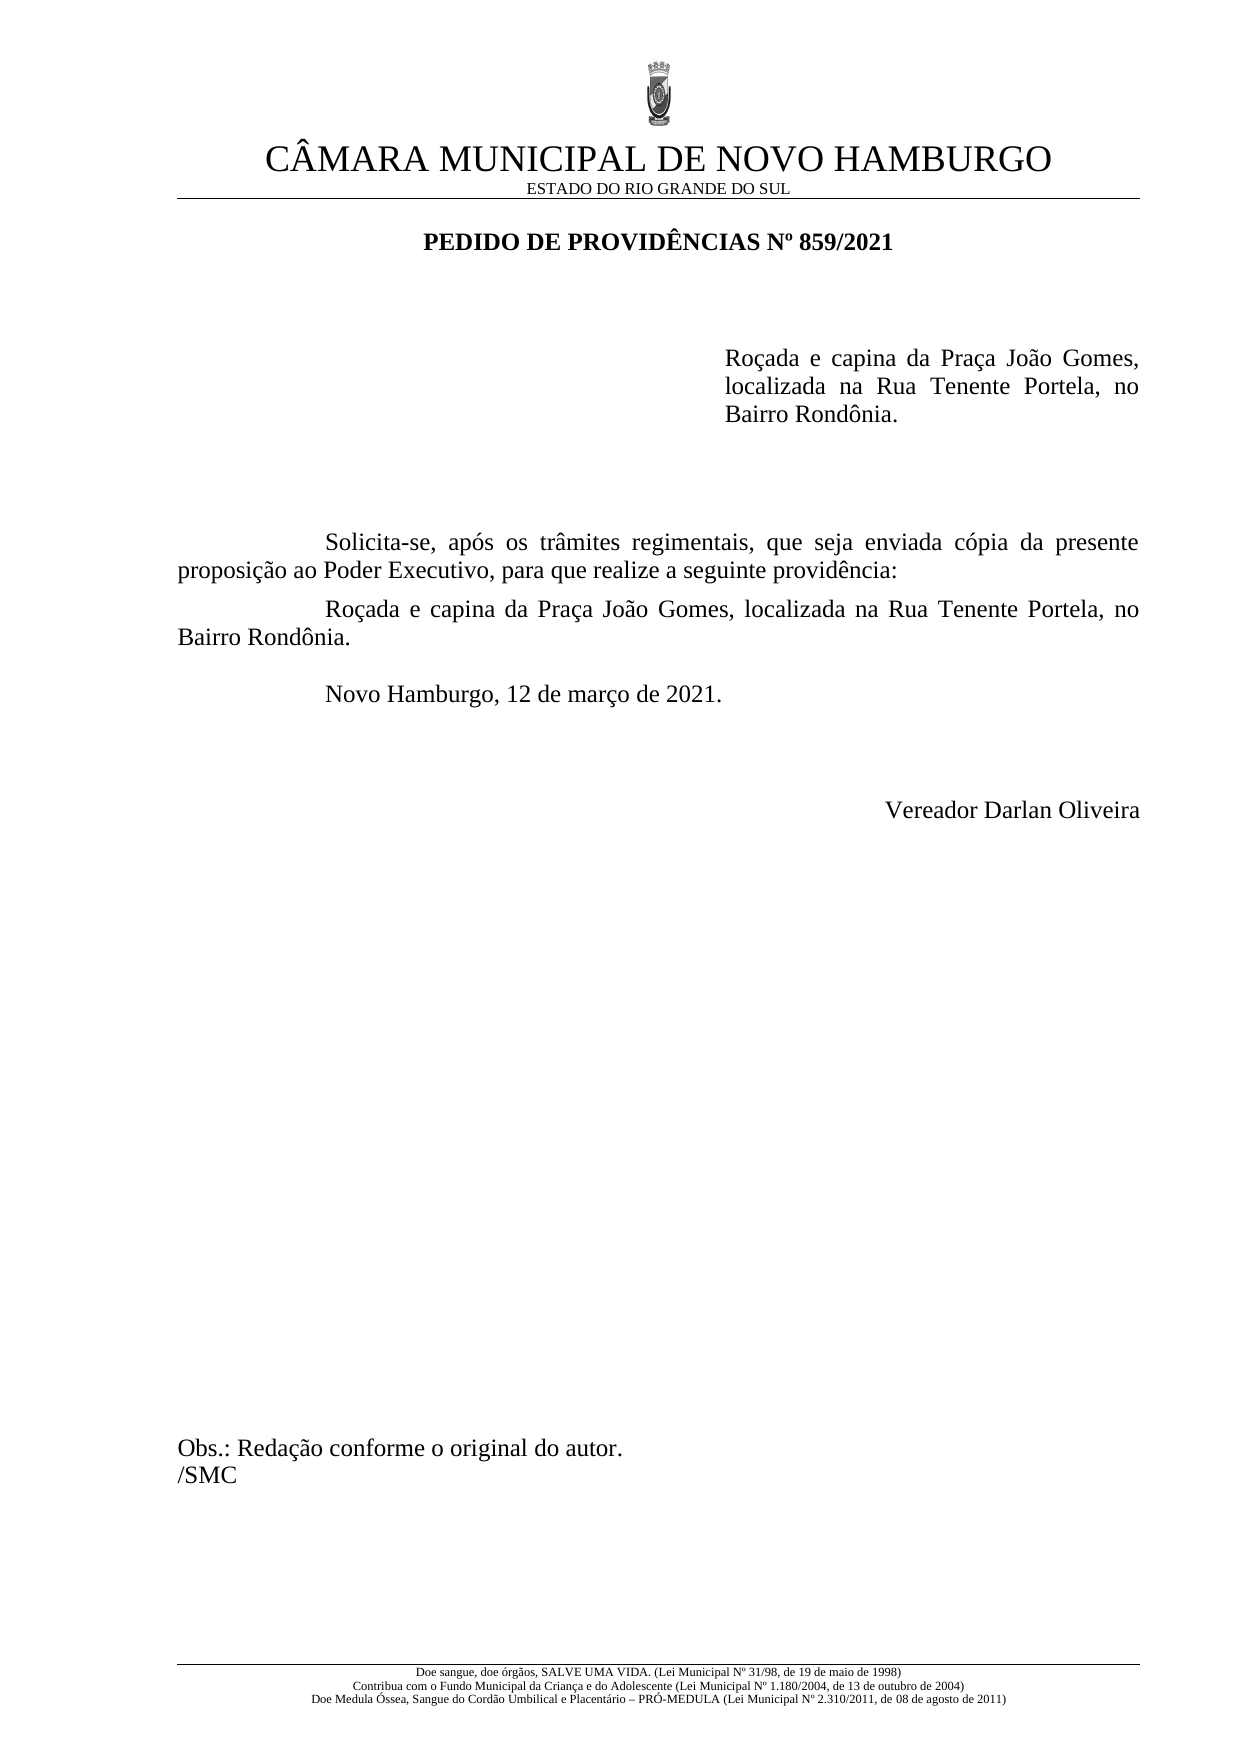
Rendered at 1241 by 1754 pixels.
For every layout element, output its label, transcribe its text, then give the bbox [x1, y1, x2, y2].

list Roçada e capina da Praça João Gomes, localizada na Rua Tenente Portela, no Bairro Rondônia. [687, 344, 1140, 428]
text Roçada e capina da Praça João Gomes, localizada na Rua Tenente Portela, no Bairro Rondônia. [177, 595, 1140, 651]
text Obs.: Redação conforme o original do autor. [177, 1434, 1140, 1461]
text Novo Hamburgo, 12 de março de 2021. [177, 680, 1140, 708]
text PEDIDO DE PROVIDÊNCIAS Nº 859/2021 [177, 228, 1140, 256]
text /SMC [177, 1461, 1140, 1489]
text Vereador Darlan Oliveira [649, 796, 1140, 824]
text Solicita-se, após os trâmites regimentais, que seja enviada cópia da presente proposição ao Poder Executivo, para que realize a seguinte providência: [177, 528, 1140, 583]
